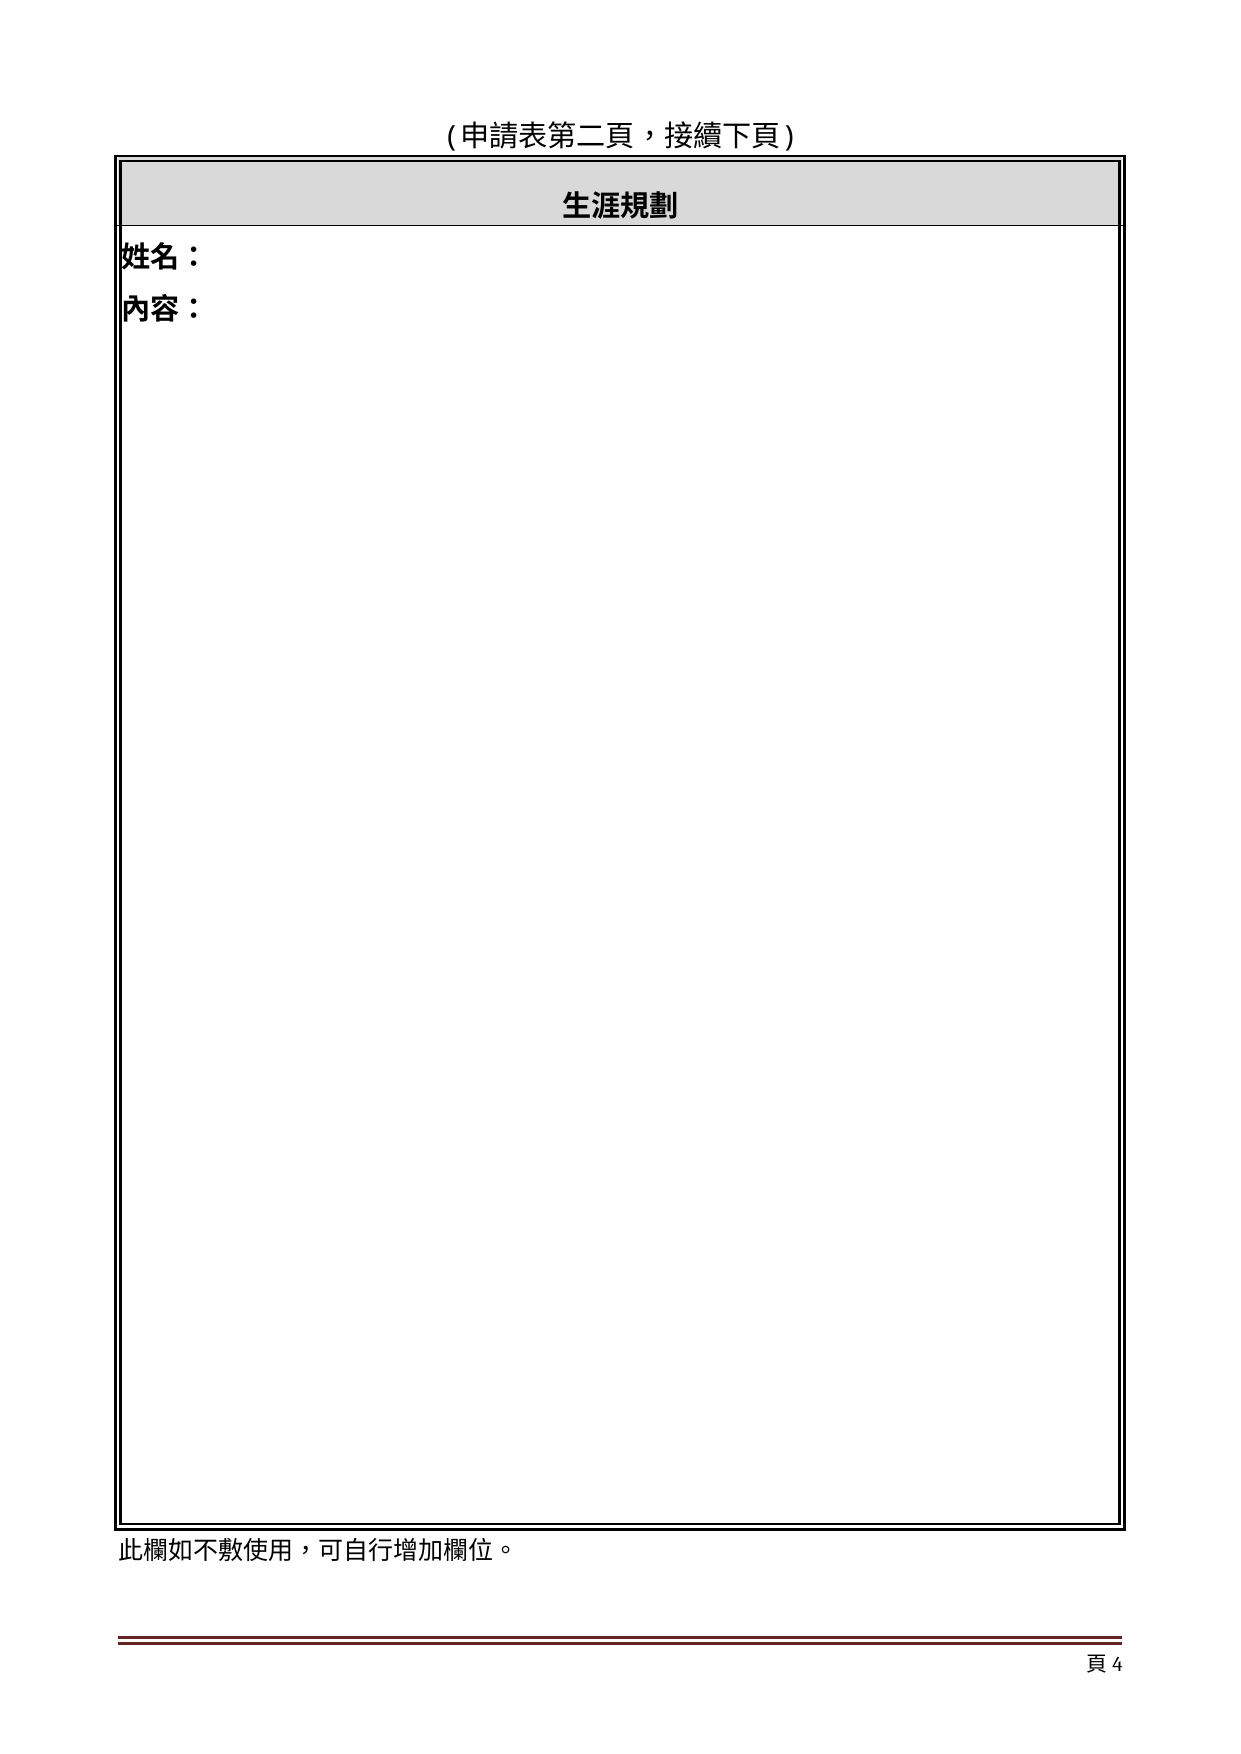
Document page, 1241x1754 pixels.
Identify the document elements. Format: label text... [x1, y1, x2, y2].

table_cell 姓名： 內容： [122, 226, 1118, 1523]
text (申請表第二頁，接續下頁) [118, 112, 1122, 154]
text 此欄如不敷使用，可自行增加欄位。 [118, 1531, 1122, 1567]
table_header 生涯規劃 [118, 157, 1122, 225]
